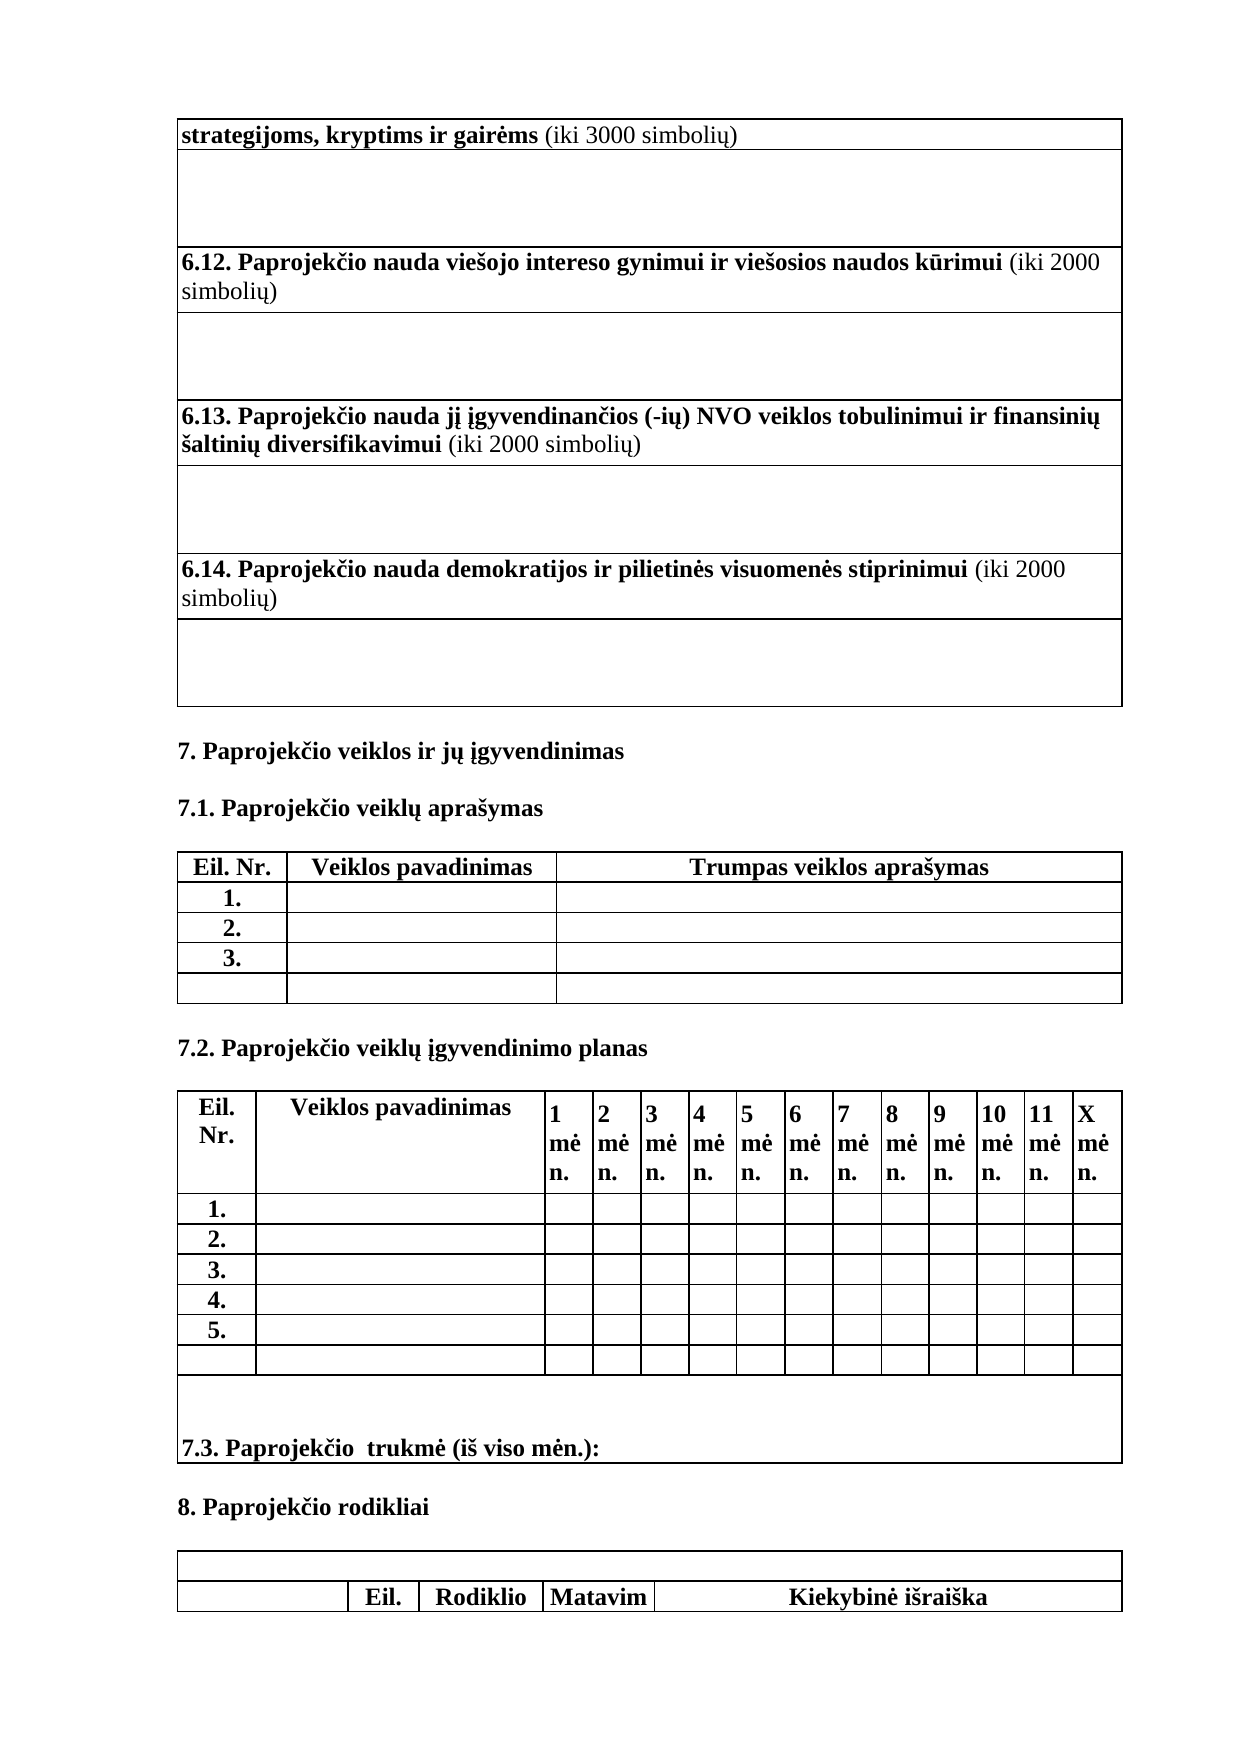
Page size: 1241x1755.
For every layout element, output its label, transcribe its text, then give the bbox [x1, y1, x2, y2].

table_cell 7.3. Paprojekčio trukmė (iš viso mėn.): [178, 1376, 606, 1462]
table_cell 6.13. Paprojekčio nauda jį įgyvendinančios (-ių) NVO veiklos tobulinimui ir finansinių šaltinių diversifikavimui (iki 2000 simbolių) [178, 401, 1121, 464]
table_cell [978, 1194, 1024, 1223]
table_cell [690, 1315, 736, 1344]
table_cell [1002, 1376, 1042, 1462]
table_cell [690, 1194, 736, 1223]
table_cell [737, 1225, 784, 1253]
text 7.2. Paprojekčio veiklų įgyvendinimo planas [177, 1033, 1122, 1062]
table_cell 6.14. Paprojekčio nauda demokratijos ir pilietinės visuomenės stiprinimui (iki 2000 simbolių) [178, 554, 1121, 618]
table_cell [841, 1376, 881, 1462]
table_cell [786, 1285, 832, 1314]
table_cell [257, 1285, 544, 1314]
table_cell [1025, 1285, 1072, 1314]
table_cell [690, 1346, 736, 1374]
table_cell [557, 913, 1121, 942]
table_cell [178, 1582, 347, 1611]
table_header Veiklos pavadinimas [288, 853, 556, 881]
table_cell [257, 1315, 544, 1344]
table_cell [1074, 1315, 1121, 1344]
table_cell [930, 1225, 976, 1253]
table_cell [786, 1194, 832, 1223]
table_cell [786, 1255, 832, 1283]
table_header 6 mėn. [786, 1092, 832, 1192]
table_cell [690, 1225, 736, 1253]
table_cell [930, 1255, 976, 1283]
table_header 9 mėn. [930, 1092, 976, 1192]
table_cell [690, 1285, 736, 1314]
table_cell [178, 1346, 255, 1374]
table_cell [1025, 1315, 1072, 1344]
table_cell [978, 1255, 1024, 1283]
table_header 4 mėn. [690, 1092, 736, 1192]
table_cell [594, 1346, 640, 1374]
table_cell Rodiklio [420, 1582, 542, 1611]
table_cell [921, 1376, 961, 1462]
table_header 3 mėn. [642, 1092, 688, 1192]
table_cell [1074, 1285, 1121, 1314]
table_header 5 mėn. [737, 1092, 784, 1192]
table_header 2 mėn. [594, 1092, 640, 1192]
table_cell [557, 974, 1121, 1002]
table_cell [881, 1376, 921, 1462]
table_cell [978, 1315, 1024, 1344]
table_cell [642, 1346, 688, 1374]
table_cell [642, 1225, 688, 1253]
table_header [178, 1552, 1121, 1580]
text 8. Paprojekčio rodikliai [177, 1492, 1122, 1521]
table_cell [642, 1315, 688, 1344]
table_cell [834, 1225, 881, 1253]
table_cell [635, 1376, 664, 1462]
table_cell [1025, 1255, 1072, 1283]
table_cell [834, 1255, 881, 1283]
table_cell [594, 1315, 640, 1344]
table_cell [257, 1194, 544, 1223]
table_cell [882, 1315, 928, 1344]
table_cell [1074, 1225, 1121, 1253]
table_cell [594, 1225, 640, 1253]
table_cell [178, 620, 1121, 706]
table_cell [761, 1376, 801, 1462]
table_cell Kiekybinė išraiška [655, 1582, 1121, 1611]
table_cell [721, 1376, 761, 1462]
table_cell Matavim [544, 1582, 654, 1611]
table_cell [594, 1255, 640, 1283]
table_cell [557, 943, 1121, 972]
table_cell [257, 1255, 544, 1283]
table_cell [642, 1255, 688, 1283]
table_cell [664, 1376, 721, 1462]
table_cell [557, 883, 1121, 912]
table_cell [288, 974, 556, 1002]
table_cell [930, 1346, 976, 1374]
table_cell [288, 883, 556, 912]
table_cell 3. [178, 943, 286, 972]
table_header Trumpas veiklos aprašymas [557, 853, 1121, 881]
table_cell [834, 1346, 881, 1374]
table_cell [737, 1194, 784, 1223]
table_cell 2. [178, 1225, 255, 1253]
table_cell 3. [178, 1255, 255, 1283]
table_cell [546, 1255, 592, 1283]
text 7.1. Paprojekčio veiklų aprašymas [177, 793, 1122, 822]
table_cell [930, 1315, 976, 1344]
table_cell [1074, 1194, 1121, 1223]
table_cell [606, 1376, 635, 1462]
table_cell [961, 1376, 1002, 1462]
table_cell [834, 1194, 881, 1223]
table_cell 6.12. Paprojekčio nauda viešojo intereso gynimui ir viešosios naudos kūrimui (iki 2000 simbolių) [178, 248, 1121, 311]
table_cell [546, 1315, 592, 1344]
table_cell [288, 943, 556, 972]
table_cell [642, 1285, 688, 1314]
table_cell [737, 1346, 784, 1374]
table_cell [642, 1194, 688, 1223]
table_cell 1. [178, 1194, 255, 1223]
table_cell [882, 1255, 928, 1283]
table_header Eil. Nr. [178, 853, 286, 881]
table_cell 5. [178, 1315, 255, 1344]
table_cell strategijoms, kryptims ir gairėms (iki 3000 simbolių) [178, 120, 1121, 148]
table_cell [594, 1194, 640, 1223]
table_cell [257, 1346, 544, 1374]
table_cell [801, 1376, 841, 1462]
table_cell [978, 1346, 1024, 1374]
table_cell [1074, 1255, 1121, 1283]
table_cell [737, 1285, 784, 1314]
table_cell [1042, 1376, 1082, 1462]
table_cell [546, 1285, 592, 1314]
table_header 10 mėn. [978, 1092, 1024, 1192]
table_cell [257, 1225, 544, 1253]
table_cell [178, 466, 1121, 552]
table_cell [1025, 1346, 1072, 1374]
table_header 8 mėn. [882, 1092, 928, 1192]
table_cell [786, 1225, 832, 1253]
table_header Eil. Nr. [178, 1092, 255, 1192]
table_cell [786, 1315, 832, 1344]
table_cell 2. [178, 913, 286, 942]
table_cell [930, 1194, 976, 1223]
table_cell [834, 1285, 881, 1314]
table_header 11 mėn. [1025, 1092, 1072, 1192]
table_cell [178, 313, 1121, 399]
table_cell [546, 1346, 592, 1374]
table_cell [978, 1225, 1024, 1253]
table_cell [1074, 1346, 1121, 1374]
table_cell [1082, 1376, 1121, 1462]
table_cell [1025, 1225, 1072, 1253]
table_cell [882, 1194, 928, 1223]
table_cell [882, 1346, 928, 1374]
table_header 1 mėn. [546, 1092, 592, 1192]
table_cell [690, 1255, 736, 1283]
table_cell [882, 1225, 928, 1253]
table_header 7 mėn. [834, 1092, 881, 1192]
table_header X mėn. [1074, 1092, 1121, 1192]
table_cell [834, 1315, 881, 1344]
table_cell [178, 974, 286, 1002]
table_cell [546, 1194, 592, 1223]
table_cell 1. [178, 883, 286, 912]
table_cell [288, 913, 556, 942]
table_cell [594, 1285, 640, 1314]
table_cell 4. [178, 1285, 255, 1314]
table_cell [978, 1285, 1024, 1314]
table_cell Eil. [349, 1582, 418, 1611]
table_cell [930, 1285, 976, 1314]
table_cell [546, 1225, 592, 1253]
text 7. Paprojekčio veiklos ir jų įgyvendinimas [177, 736, 1122, 765]
table_cell [786, 1346, 832, 1374]
table_cell [737, 1255, 784, 1283]
table_cell [1025, 1194, 1072, 1223]
table_cell [737, 1315, 784, 1344]
table_cell [178, 150, 1121, 246]
table_cell [882, 1285, 928, 1314]
table_header Veiklos pavadinimas [257, 1092, 544, 1192]
